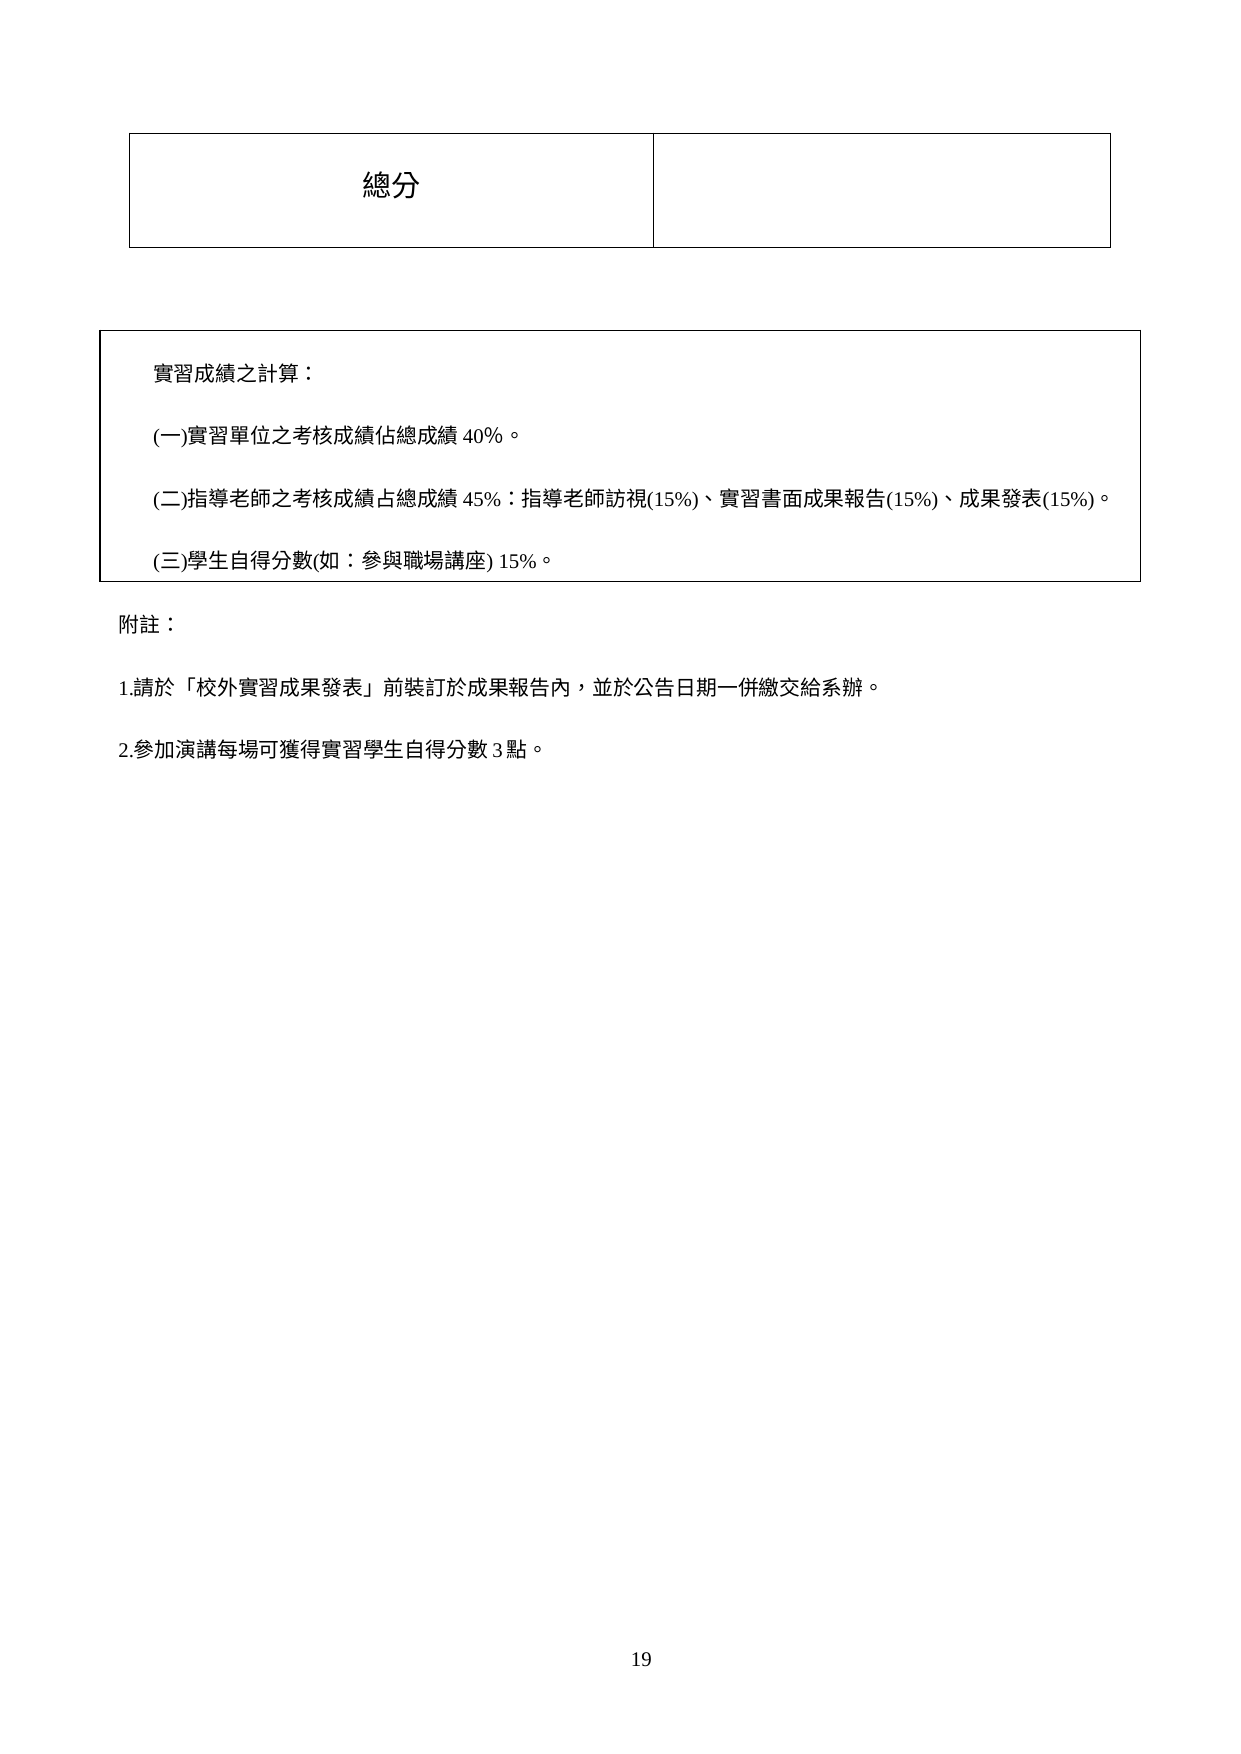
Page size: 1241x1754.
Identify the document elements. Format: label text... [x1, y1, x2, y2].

table_cell [654, 134, 1110, 247]
table_cell 總分 [130, 134, 653, 247]
text 附註： [118, 582, 1122, 644]
text 1.請於「校外實習成果發表」前裝訂於成果報告內，並於公告日期一併繳交給系辦。 [118, 644, 1122, 707]
table_header 實習成績之計算： (一)實習單位之考核成績佔總成績40％。 (二)指導老師之考核成績占總成績45%：指導老師訪視(15%)、實習書面成果報告(15%)、成果發表(15%)。 (三)學生自得分數(如：參與職場講座) 15%。 [101, 331, 1140, 581]
text 2.參加演講每場可獲得實習學生自得分數3點。 [118, 707, 1122, 769]
